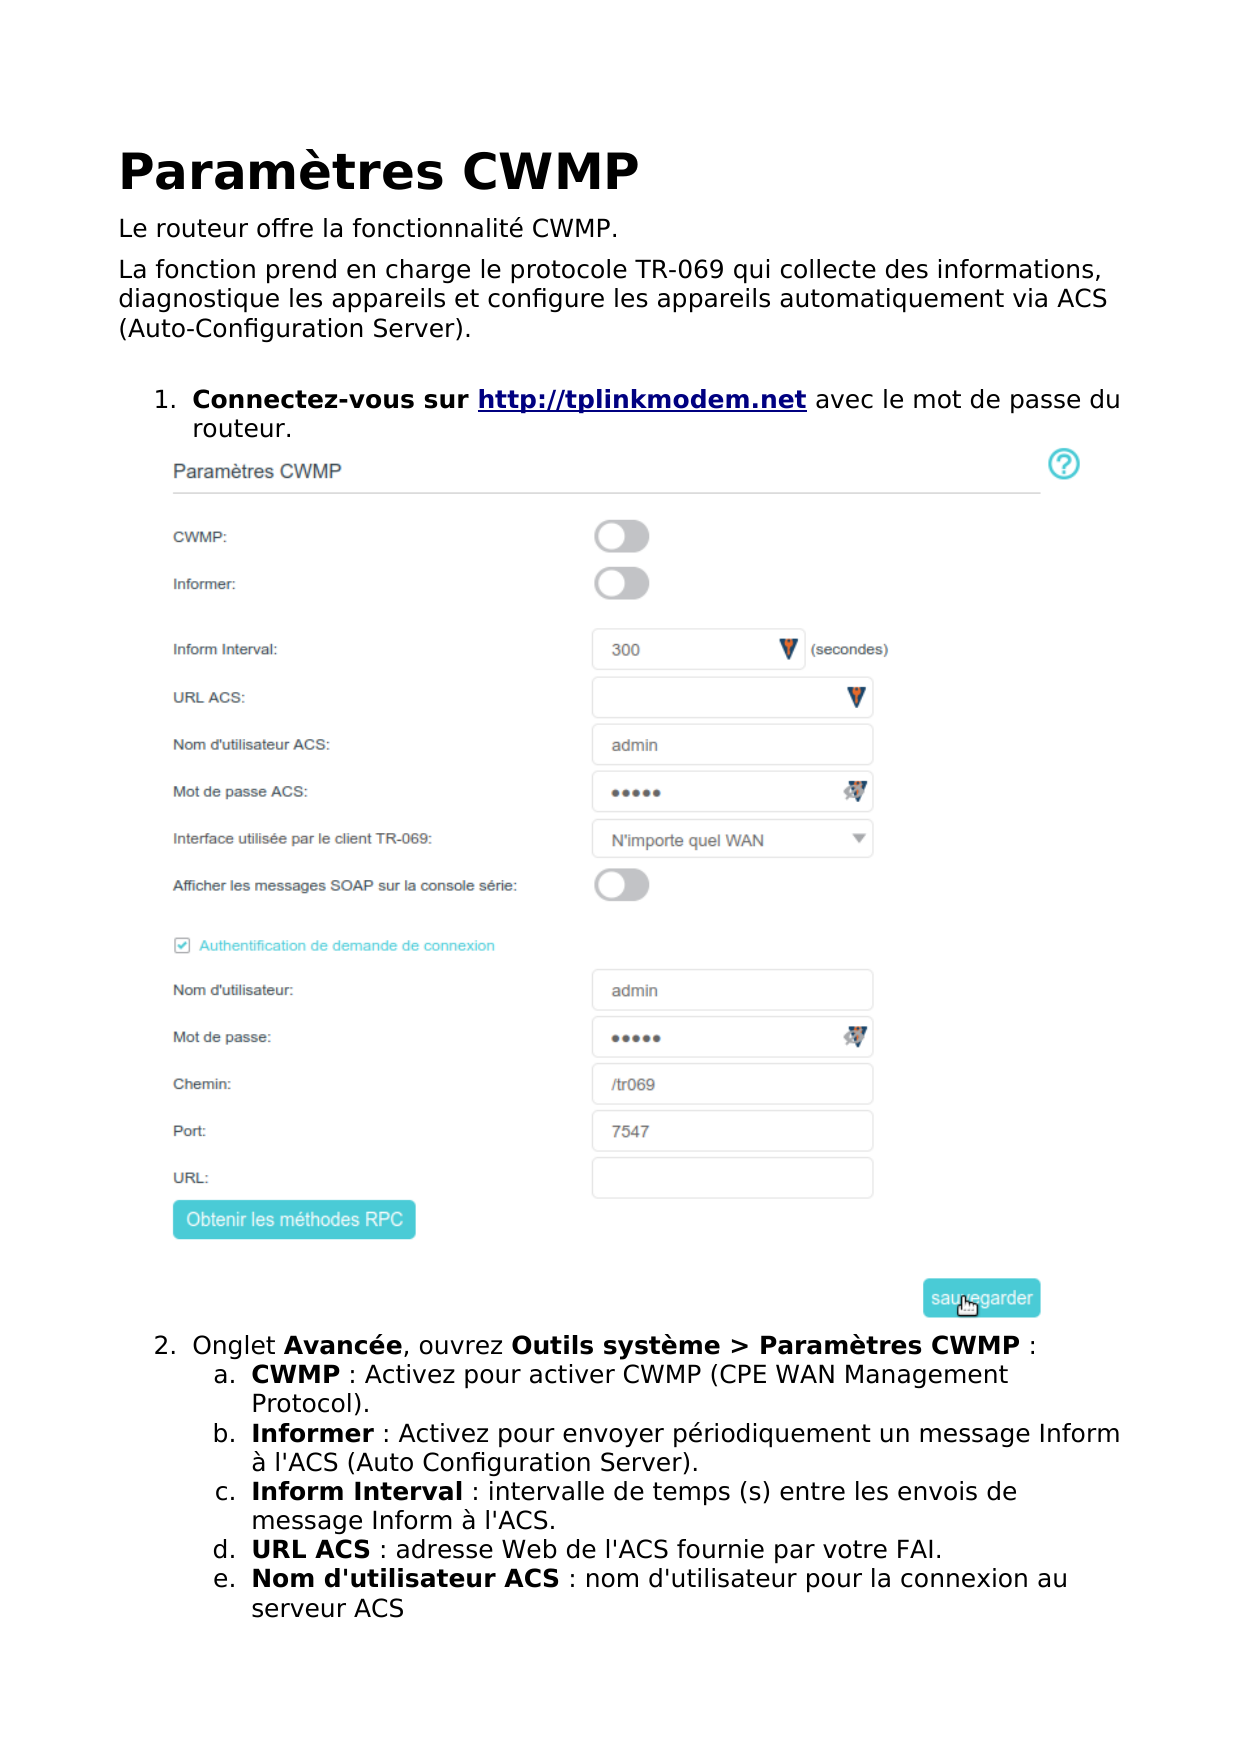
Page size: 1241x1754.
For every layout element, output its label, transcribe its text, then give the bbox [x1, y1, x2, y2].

text La fonction prend en charge le protocole TR-069 qui collecte des informations, diagnostique les appareils et configure les appareils automatiquement via ACS (Auto-Configuration Server). [118, 256, 1122, 343]
list URL ACS : adresse Web de l'ACS fournie par votre FAI. [236, 1535, 1122, 1564]
list Nom d'utilisateur ACS : nom d'utilisateur pour la connexion au serveur ACS [236, 1564, 1122, 1623]
picture [151, 443, 1089, 1332]
list Onglet Avancée, ouvrez Outils système > Paramètres CWMP : [177, 443, 1122, 1360]
text Le routeur offre la fonctionnalité CWMP. [118, 214, 1122, 243]
list Connectez-vous sur http://tplinkmodem.net avec le mot de passe du routeur. [177, 385, 1122, 443]
subtitle Paramètres CWMP [118, 143, 1122, 201]
list Inform Interval : intervalle de temps (s) entre les envois de message Inform à l'ACS. [236, 1477, 1122, 1535]
list CWMP : Activez pour activer CWMP (CPE WAN Management Protocol). [236, 1360, 1122, 1419]
list Informer : Activez pour envoyer périodiquement un message Inform à l'ACS (Auto Configuration Server). [236, 1419, 1122, 1477]
